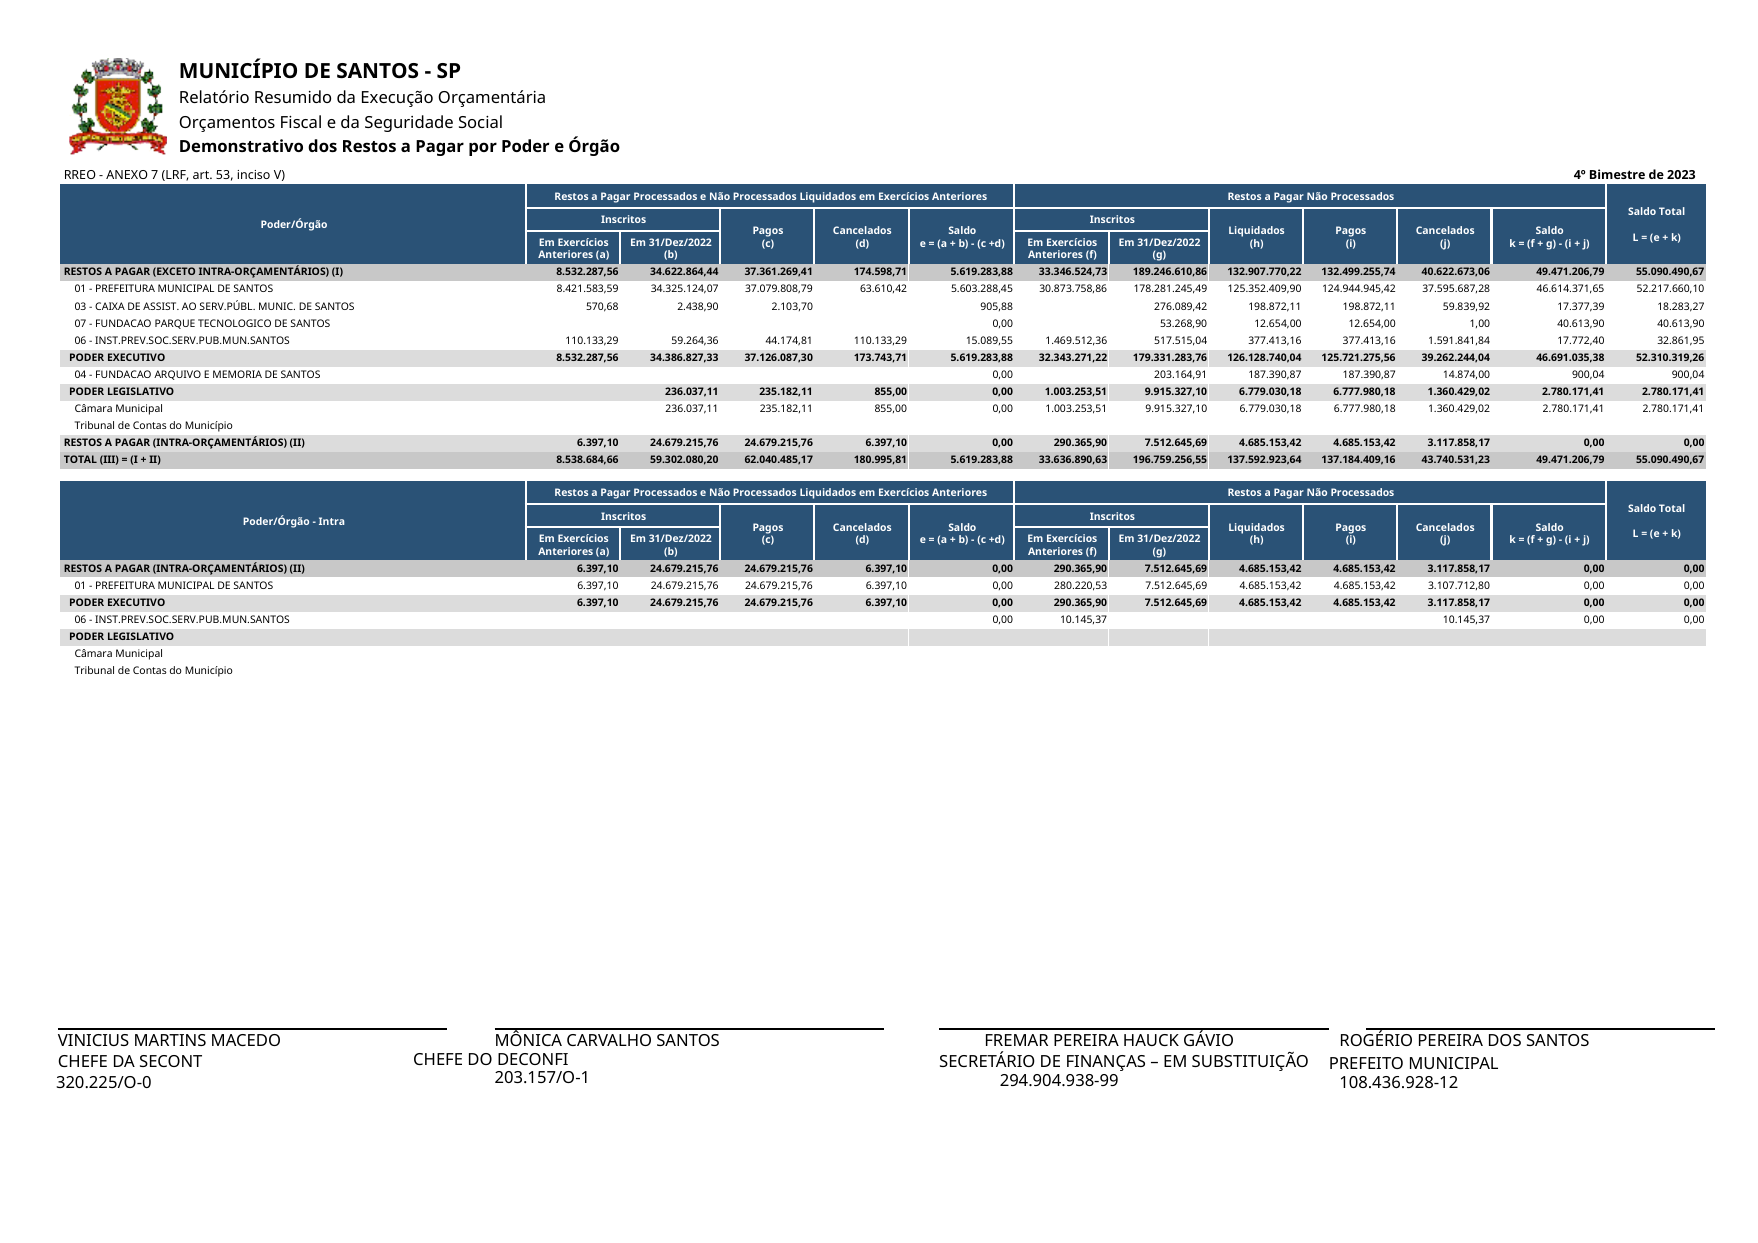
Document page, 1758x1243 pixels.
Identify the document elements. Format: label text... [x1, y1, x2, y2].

table_cell [909, 418, 1014, 435]
table_cell 196.759.256,55 [1109, 452, 1208, 469]
table_cell 1.360.429,02 [1397, 384, 1491, 401]
table_cell Orçamentos Fiscal e da Seguridade Social [176, 112, 1706, 136]
table_header [134, 123, 142, 131]
table_cell 46.691.035,38 [1491, 350, 1606, 367]
table_cell [720, 418, 814, 435]
table_cell 110.133,29 [526, 333, 620, 349]
table_cell [620, 367, 720, 384]
table_cell 8.538.684,66 [526, 452, 620, 469]
table_cell Inscritos [1015, 209, 1208, 230]
table_cell [909, 663, 1014, 680]
table_cell [909, 646, 1014, 663]
table_cell [526, 367, 620, 384]
table_cell 40.613,90 [1606, 315, 1706, 332]
table_cell [1303, 612, 1397, 629]
table_cell Em 31/Dez/2022 (g) [1110, 528, 1208, 560]
table_cell [1303, 663, 1397, 680]
table_cell 10.145,37 [1397, 612, 1491, 629]
table_cell 0,00 [1491, 612, 1606, 629]
table_cell [909, 629, 1014, 646]
table_cell [814, 612, 908, 629]
table_cell 34.386.827,33 [620, 350, 720, 367]
table_cell 4.685.153,42 [1209, 560, 1303, 577]
table_header [68, 59, 167, 157]
table_cell Saldo e = (a + b) - (c +d) [910, 209, 1013, 264]
table_cell 124.944.945,42 [1303, 281, 1397, 298]
table_cell [1209, 646, 1303, 663]
table_cell 137.592.923,64 [1209, 452, 1303, 469]
table_cell 1.360.429,02 [1397, 401, 1491, 418]
table_cell 03 - CAIXA DE ASSIST. AO SERV.PÚBL. MUNIC. DE SANTOS [60, 298, 526, 315]
table_cell 3.107.712,80 [1397, 578, 1491, 594]
table_cell 6.779.030,18 [1209, 401, 1303, 418]
table_cell Poder/Órgão [60, 184, 525, 264]
table_cell 24.679.215,76 [620, 435, 720, 452]
table_cell [1571, 79, 1697, 97]
table_cell [620, 646, 720, 663]
table_cell 53.268,90 [1109, 315, 1208, 332]
table_cell [620, 612, 720, 629]
table_cell 0,00 [1491, 435, 1606, 452]
table_cell 24.679.215,76 [720, 595, 814, 612]
table_header [142, 83, 154, 119]
table_cell 40.613,90 [1491, 315, 1606, 332]
table_cell 0,00 [1606, 435, 1706, 452]
table_cell [1209, 663, 1303, 680]
table_cell 32.861,95 [1606, 333, 1706, 349]
table_cell 189.246.610,86 [1109, 264, 1208, 281]
table_cell 2.103,70 [720, 298, 814, 315]
table_cell 198.872,11 [1209, 298, 1303, 315]
table_cell 0,00 [1606, 578, 1706, 594]
table_cell [1491, 629, 1606, 646]
table_cell Cancelados (d) [815, 505, 908, 560]
table_cell [60, 469, 1706, 481]
table_cell Em Exercícios Anteriores (f) [1015, 528, 1108, 560]
table_cell 125.721.275,56 [1303, 350, 1397, 367]
table_cell 14.874,00 [1397, 367, 1491, 384]
table_cell [526, 629, 620, 646]
table_cell 110.133,29 [814, 333, 908, 349]
table_cell 2.438,90 [620, 298, 720, 315]
table_cell [814, 646, 908, 663]
table_cell 62.040.485,17 [720, 452, 814, 469]
table_cell 55.090.490,67 [1606, 452, 1706, 469]
table_cell [1397, 663, 1491, 680]
table_cell [526, 646, 620, 663]
table_cell 46.614.371,65 [1491, 281, 1606, 298]
table_cell 24.679.215,76 [620, 578, 720, 594]
table_cell 0,00 [909, 435, 1014, 452]
table_cell Saldo e = (a + b) - (c +d) [910, 505, 1013, 560]
table_cell 7.512.645,69 [1109, 435, 1208, 452]
table_cell 44.174,81 [720, 333, 814, 349]
table_cell [1014, 298, 1108, 315]
table_cell [720, 315, 814, 332]
table_cell 6.397,10 [526, 578, 620, 594]
table_cell 132.499.255,74 [1303, 264, 1397, 281]
table_cell PODER EXECUTIVO [60, 350, 526, 367]
table_cell [1014, 315, 1108, 332]
table_cell Pagos (i) [1304, 209, 1396, 264]
table_cell 2.780.171,41 [1606, 401, 1706, 418]
table_cell 01 - PREFEITURA MUNICIPAL DE SANTOS [60, 281, 526, 298]
table_cell Cancelados (j) [1398, 505, 1490, 560]
table_cell 6.397,10 [526, 560, 620, 577]
table_cell 6.397,10 [814, 595, 908, 612]
table_cell [814, 418, 908, 435]
table_cell 6.397,10 [814, 560, 908, 577]
table_cell 125.352.409,90 [1209, 281, 1303, 298]
table_cell [620, 629, 720, 646]
table_cell 290.365,90 [1014, 435, 1108, 452]
table_cell [526, 401, 620, 418]
table_cell [1697, 88, 1706, 112]
table_cell 4.685.153,42 [1209, 435, 1303, 452]
table_cell 32.343.271,22 [1014, 350, 1108, 367]
table_cell 63.610,42 [814, 281, 908, 298]
table_cell 5.619.283,88 [909, 264, 1014, 281]
table_cell 203.164,91 [1109, 367, 1208, 384]
table_cell Saldo Total L = (e + k) [1607, 184, 1706, 264]
table_cell [1697, 166, 1706, 184]
table_cell [1109, 663, 1208, 680]
table_cell 132.907.770,22 [1209, 264, 1303, 281]
table_cell [814, 315, 908, 332]
table_cell 6.779.030,18 [1209, 384, 1303, 401]
table_cell Inscritos [527, 209, 719, 230]
table_cell 236.037,11 [620, 384, 720, 401]
table_cell [814, 663, 908, 680]
table_header [1571, 59, 1697, 77]
table_cell 34.325.124,07 [620, 281, 720, 298]
table_cell [1014, 629, 1108, 646]
table_cell 0,00 [1491, 560, 1606, 577]
table_cell 290.365,90 [1014, 595, 1108, 612]
table_cell [1209, 612, 1303, 629]
table_cell 34.622.864,44 [620, 264, 720, 281]
table_cell [1209, 629, 1303, 646]
table_cell 24.679.215,76 [620, 560, 720, 577]
table_cell 187.390,87 [1209, 367, 1303, 384]
table_cell RESTOS A PAGAR (INTRA-ORÇAMENTÁRIOS) (II) [60, 435, 526, 452]
table_cell 187.390,87 [1303, 367, 1397, 384]
table_cell Relatório Resumido da Execução Orçamentária [176, 88, 1571, 112]
table_cell 37.079.808,79 [720, 281, 814, 298]
table_cell 1.003.253,51 [1014, 401, 1108, 418]
table_cell 0,00 [1606, 612, 1706, 629]
table_cell [1014, 663, 1108, 680]
table_cell [1014, 418, 1108, 435]
table_cell [526, 315, 620, 332]
table_cell Em 31/Dez/2022 (b) [621, 528, 719, 560]
table_cell Restos a Pagar Não Processados [1015, 481, 1605, 503]
table_cell [526, 418, 620, 435]
table_cell [1014, 367, 1108, 384]
table_cell [526, 663, 620, 680]
table_cell [1303, 646, 1397, 663]
table_cell 12.654,00 [1303, 315, 1397, 332]
table_cell [720, 629, 814, 646]
table_cell 17.377,39 [1491, 298, 1606, 315]
table_cell 7.512.645,69 [1109, 560, 1208, 577]
table_cell [176, 160, 1706, 166]
table_cell 179.331.283,76 [1109, 350, 1208, 367]
table_cell [1109, 612, 1208, 629]
table_cell PODER EXECUTIVO [60, 595, 526, 612]
table_cell [1606, 629, 1706, 646]
table_cell 855,00 [814, 384, 908, 401]
table_cell 37.361.269,41 [720, 264, 814, 281]
table_cell 137.184.409,16 [1303, 452, 1397, 469]
table_cell 07 - FUNDACAO PARQUE TECNOLOGICO DE SANTOS [60, 315, 526, 332]
table_cell Pagos (c) [721, 505, 813, 560]
table_cell 8.421.583,59 [526, 281, 620, 298]
table_cell 0,00 [909, 578, 1014, 594]
table_cell [1303, 418, 1397, 435]
table_cell 377.413,16 [1303, 333, 1397, 349]
table_cell PODER LEGISLATIVO [60, 384, 526, 401]
table_cell 06 - INST.PREV.SOC.SERV.PUB.MUN.SANTOS [60, 333, 526, 349]
table_cell 5.603.288,45 [909, 281, 1014, 298]
table_cell 0,00 [909, 612, 1014, 629]
table_cell 6.397,10 [814, 578, 908, 594]
table_cell 0,00 [909, 560, 1014, 577]
table_cell Inscritos [527, 505, 719, 526]
table_cell 2.780.171,41 [1491, 384, 1606, 401]
table_cell Em 31/Dez/2022 (b) [621, 232, 719, 264]
table_cell 377.413,16 [1209, 333, 1303, 349]
table_cell 6.777.980,18 [1303, 384, 1397, 401]
table_cell 0,00 [909, 401, 1014, 418]
table_cell Restos a Pagar Não Processados [1015, 184, 1605, 207]
table_cell [814, 298, 908, 315]
table_cell 1.003.253,51 [1014, 384, 1108, 401]
table_cell 3.117.858,17 [1397, 435, 1491, 452]
table_cell Saldo k = (f + g) - (i + j) [1493, 505, 1605, 560]
table_cell Restos a Pagar Processados e Não Processados Liquidados em Exercícios Anteriores [527, 481, 1013, 503]
table_cell Em 31/Dez/2022 (g) [1110, 232, 1208, 264]
table_cell 1.591.841,84 [1397, 333, 1491, 349]
table_cell 24.679.215,76 [720, 578, 814, 594]
table_cell 8.532.287,56 [526, 350, 620, 367]
table_cell 900,04 [1606, 367, 1706, 384]
table_cell 235.182,11 [720, 384, 814, 401]
table_cell 43.740.531,23 [1397, 452, 1491, 469]
table_cell [1109, 418, 1208, 435]
table_cell Liquidados (h) [1210, 505, 1302, 560]
table_cell 6.397,10 [814, 435, 908, 452]
table_cell Restos a Pagar Processados e Não Processados Liquidados em Exercícios Anteriores [527, 184, 1013, 207]
table_cell 04 - FUNDACAO ARQUIVO E MEMORIA DE SANTOS [60, 367, 526, 384]
table_cell 24.679.215,76 [720, 435, 814, 452]
table_cell 4.685.153,42 [1303, 560, 1397, 577]
table_cell 59.264,36 [620, 333, 720, 349]
table_cell 06 - INST.PREV.SOC.SERV.PUB.MUN.SANTOS [60, 612, 526, 629]
table_cell 24.679.215,76 [720, 560, 814, 577]
table_cell 517.515,04 [1109, 333, 1208, 349]
table_cell 178.281.245,49 [1109, 281, 1208, 298]
table_cell Tribunal de Contas do Município [60, 663, 526, 680]
table_cell [1496, 166, 1505, 184]
table_cell Tribunal de Contas do Município [60, 418, 526, 435]
table_header [93, 123, 102, 131]
table_cell 280.220,53 [1014, 578, 1108, 594]
table_cell 0,00 [1606, 595, 1706, 612]
table_cell 0,00 [909, 367, 1014, 384]
table_cell RREO - ANEXO 7 (LRF, art. 53, inciso V) [60, 166, 1496, 183]
table_cell Pagos (i) [1304, 505, 1396, 560]
table_cell 1,00 [1397, 315, 1491, 332]
table_cell 905,88 [909, 298, 1014, 315]
table_cell Cancelados (d) [815, 209, 908, 264]
table_cell 18.283,27 [1606, 298, 1706, 315]
table_cell [1109, 629, 1208, 646]
table_cell [720, 646, 814, 663]
table_cell 198.872,11 [1303, 298, 1397, 315]
table_cell [1491, 646, 1606, 663]
table_cell [1606, 418, 1706, 435]
table_cell 10.145,37 [1014, 612, 1108, 629]
table_cell 52.217.660,10 [1606, 281, 1706, 298]
table_cell 4.685.153,42 [1209, 578, 1303, 594]
table_cell 235.182,11 [720, 401, 814, 418]
table_cell 17.772,40 [1491, 333, 1606, 349]
table_cell 3.117.858,17 [1397, 595, 1491, 612]
table_cell Em Exercícios Anteriores (a) [527, 528, 619, 560]
table_cell Câmara Municipal [60, 646, 526, 663]
table_cell 180.995,81 [814, 452, 908, 469]
table_cell [1606, 663, 1706, 680]
table_cell 12.654,00 [1209, 315, 1303, 332]
table_cell [814, 629, 908, 646]
table_cell 173.743,71 [814, 350, 908, 367]
table_cell 7.512.645,69 [1109, 595, 1208, 612]
table_cell [720, 612, 814, 629]
table_cell Liquidados (h) [1210, 209, 1302, 264]
table_cell Em Exercícios Anteriores (f) [1015, 232, 1108, 264]
table_cell 40.622.673,06 [1397, 264, 1491, 281]
table_cell 9.915.327,10 [1109, 384, 1208, 401]
table_cell PODER LEGISLATIVO [60, 629, 526, 646]
table_cell 0,00 [1491, 578, 1606, 594]
table_cell 6.397,10 [526, 595, 620, 612]
table_cell Demonstrativo dos Restos a Pagar por Poder e Órgão [176, 136, 1706, 160]
table_cell 290.365,90 [1014, 560, 1108, 577]
table_cell [1109, 646, 1208, 663]
table_cell 126.128.740,04 [1209, 350, 1303, 367]
table_cell [814, 367, 908, 384]
table_cell 52.310.319,26 [1606, 350, 1706, 367]
table_cell 30.873.758,86 [1014, 281, 1108, 298]
table_cell RESTOS A PAGAR (EXCETO INTRA-ORÇAMENTÁRIOS) (I) [60, 264, 526, 281]
table_cell 276.089,42 [1109, 298, 1208, 315]
table_cell 6.777.980,18 [1303, 401, 1397, 418]
table_cell Inscritos [1015, 505, 1208, 526]
table_cell 4.685.153,42 [1303, 435, 1397, 452]
table_cell [1571, 97, 1697, 112]
table_header [136, 59, 167, 135]
table_cell Poder/Órgão - Intra [60, 481, 525, 560]
table_cell 0,00 [1491, 595, 1606, 612]
table_cell 01 - PREFEITURA MUNICIPAL DE SANTOS [60, 578, 526, 594]
table_cell 3.117.858,17 [1397, 560, 1491, 577]
table_cell [720, 367, 814, 384]
table_cell [720, 663, 814, 680]
table_cell 2.780.171,41 [1606, 384, 1706, 401]
table_cell 4º Bimestre de 2023 [1505, 166, 1697, 184]
table_cell Câmara Municipal [60, 401, 526, 418]
table_cell 855,00 [814, 401, 908, 418]
table_cell [1606, 646, 1706, 663]
table_cell 0,00 [909, 315, 1014, 332]
table_cell 33.346.524,73 [1014, 264, 1108, 281]
table_cell [620, 315, 720, 332]
table_cell 0,00 [1606, 560, 1706, 577]
table_cell 8.532.287,56 [526, 264, 620, 281]
table_cell 59.839,92 [1397, 298, 1491, 315]
table_cell 4.685.153,42 [1303, 595, 1397, 612]
table_cell [526, 384, 620, 401]
table_cell [620, 663, 720, 680]
table_cell 4.685.153,42 [1303, 578, 1397, 594]
table_cell 59.302.080,20 [620, 452, 720, 469]
table_header [1697, 59, 1706, 87]
table_cell 39.262.244,04 [1397, 350, 1491, 367]
table_cell [1397, 629, 1491, 646]
table_cell 37.595.687,28 [1397, 281, 1491, 298]
table_cell [620, 418, 720, 435]
table_cell 900,04 [1491, 367, 1606, 384]
table_cell 5.619.283,88 [909, 350, 1014, 367]
table_cell [1491, 663, 1606, 680]
table_cell 15.089,55 [909, 333, 1014, 349]
table_cell 0,00 [909, 595, 1014, 612]
table_header [82, 83, 94, 120]
table_cell 570,68 [526, 298, 620, 315]
table_cell 2.780.171,41 [1491, 401, 1606, 418]
table_header [167, 59, 176, 166]
table_header [60, 59, 68, 166]
table_cell RESTOS A PAGAR (INTRA-ORÇAMENTÁRIOS) (II) [60, 560, 526, 577]
table_cell Cancelados (j) [1398, 209, 1490, 264]
table_cell 49.471.206,79 [1491, 452, 1606, 469]
table_cell 9.915.327,10 [1109, 401, 1208, 418]
table_cell 1.469.512,36 [1014, 333, 1108, 349]
table_cell 37.126.087,30 [720, 350, 814, 367]
table_cell 236.037,11 [620, 401, 720, 418]
table_cell 55.090.490,67 [1606, 264, 1706, 281]
table_cell Saldo Total L = (e + k) [1607, 481, 1706, 560]
table_header MUNICÍPIO DE SANTOS - SP [176, 59, 1571, 87]
table_cell 4.685.153,42 [1209, 595, 1303, 612]
table_cell [68, 157, 167, 166]
table_cell 33.636.890,63 [1014, 452, 1108, 469]
table_cell [1491, 418, 1606, 435]
table_cell 49.471.206,79 [1491, 264, 1606, 281]
table_cell [1397, 418, 1491, 435]
table_cell 174.598,71 [814, 264, 908, 281]
table_cell [1397, 646, 1491, 663]
table_cell [1014, 646, 1108, 663]
table_cell 7.512.645,69 [1109, 578, 1208, 594]
table_cell 24.679.215,76 [620, 595, 720, 612]
table_cell [1303, 629, 1397, 646]
table_cell Pagos (c) [721, 209, 813, 264]
table_cell TOTAL (III) = (I + II) [60, 452, 526, 469]
table_cell [526, 612, 620, 629]
table_cell Saldo k = (f + g) - (i + j) [1493, 209, 1605, 264]
table_cell 5.619.283,88 [909, 452, 1014, 469]
table_cell [1209, 418, 1303, 435]
table_cell Em Exercícios Anteriores (a) [527, 232, 619, 264]
table_cell 0,00 [909, 384, 1014, 401]
table_cell 6.397,10 [526, 435, 620, 452]
